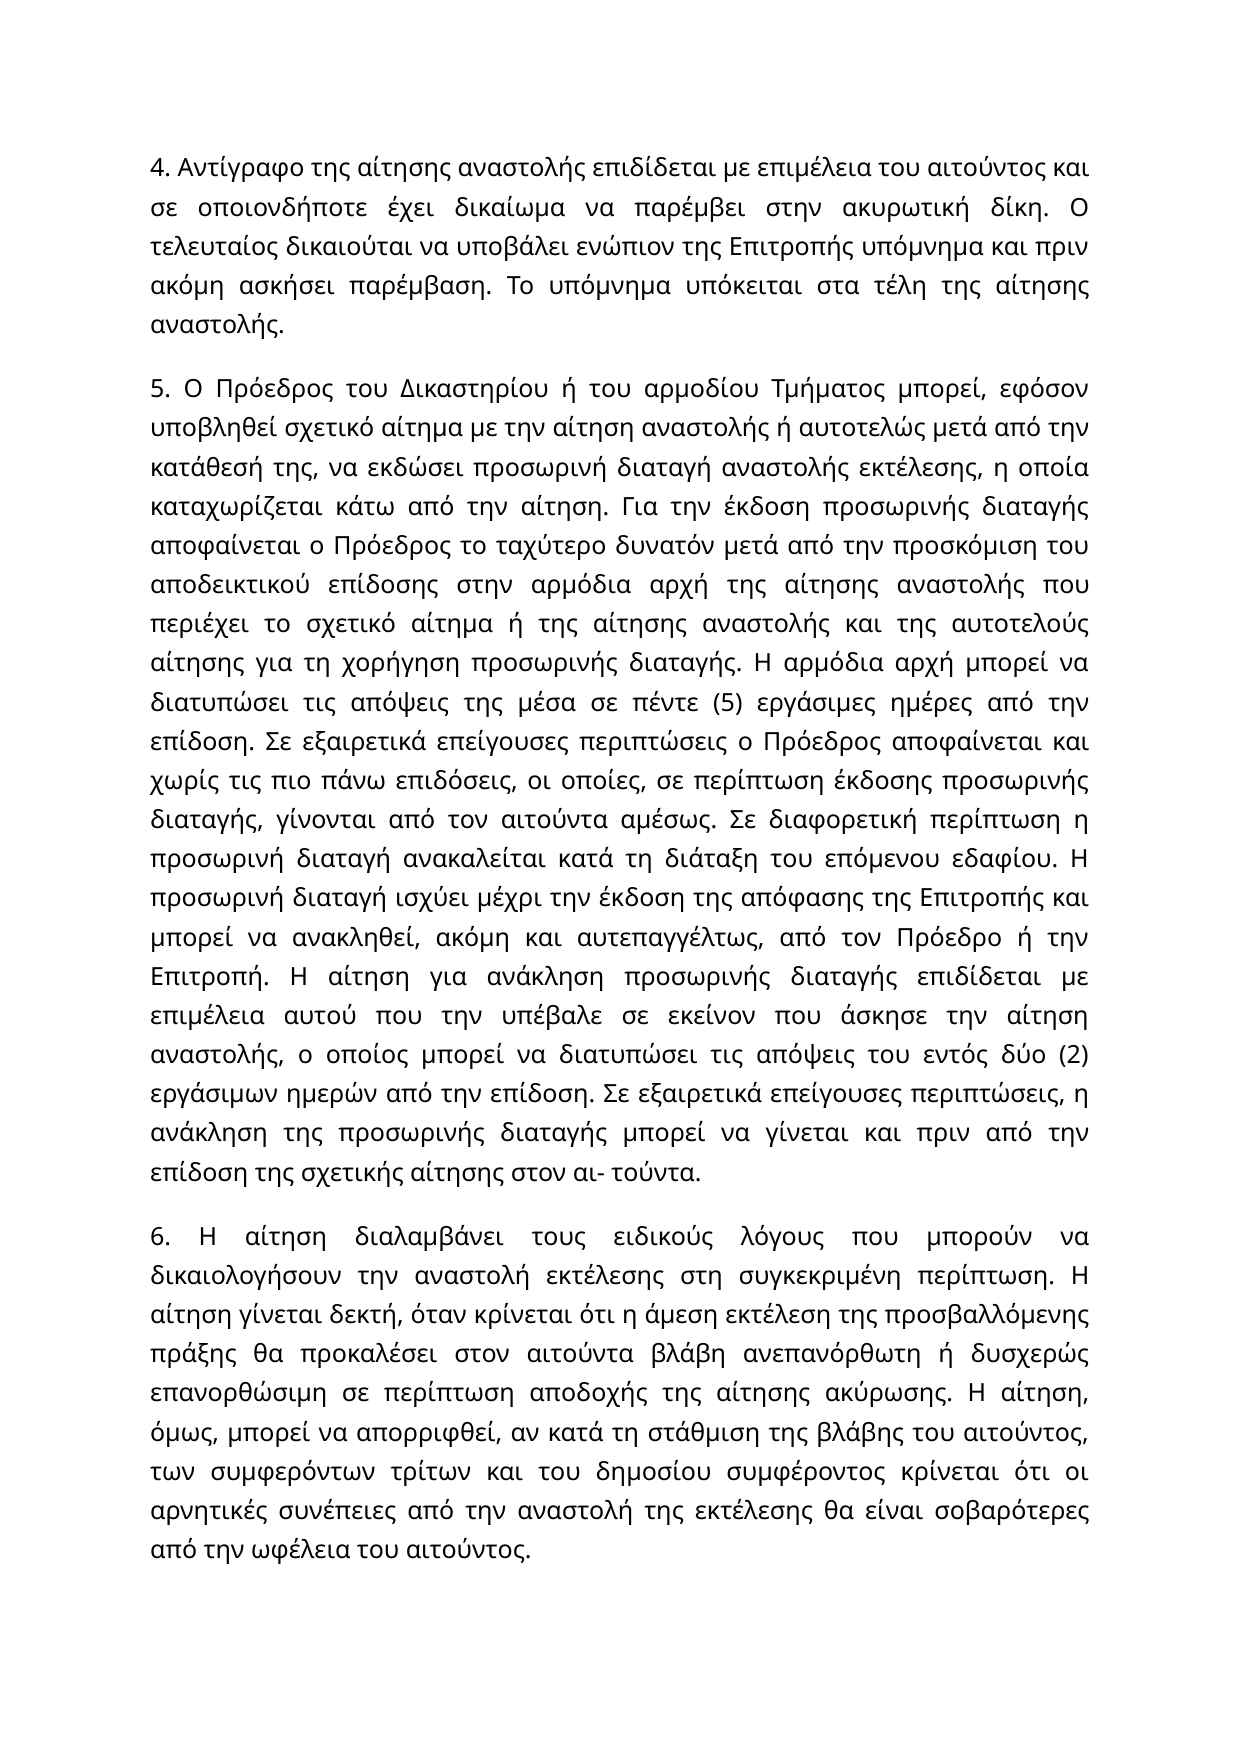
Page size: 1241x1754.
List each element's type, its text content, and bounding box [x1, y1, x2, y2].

text 4. Αντίγραφο της αίτησης αναστολής επιδίδεται με επιμέλεια του αιτούντος και σε οποιονδήποτε έχει δικαίωμα να παρέμβει στην ακυρωτική δίκη. Ο τελευταίος δικαιούται να υποβάλει ενώπιον της Επιτροπής υπόμνημα και πριν ακόμη ασκήσει παρέμβαση. Το υπόμνημα υπόκειται στα τέλη της αίτησης αναστολής. [150, 150, 1090, 341]
text 6. Η αίτηση διαλαμβάνει τους ειδικούς λόγους που μπορούν να δικαιολογήσουν την αναστολή εκτέλεσης στη συγκεκριμένη περίπτωση. Η αίτηση γίνεται δεκτή, όταν κρίνεται ότι η άμεση εκτέλεση της προσβαλλόμενης πράξης θα προκαλέσει στον αιτούντα βλάβη ανεπανόρθωτη ή δυσχερώς επανορθώσιμη σε περίπτωση αποδοχής της αίτησης ακύρωσης. Η αίτηση, όμως, μπορεί να απορριφθεί, αν κατά τη στάθμιση της βλάβης του αιτούντος, των συμφερόντων τρίτων και του δημοσίου συμφέροντος κρίνεται ότι οι αρνητικές συνέπειες από την αναστολή της εκτέλεσης θα είναι σοβαρότερες από την ωφέλεια του αιτούντος. [150, 1218, 1090, 1566]
text 5. Ο Πρόεδρος του Δικαστηρίου ή του αρμοδίου Τμήματος μπορεί, εφόσον υποβληθεί σχετικό αίτημα με την αίτηση αναστολής ή αυτοτελώς μετά από την κατάθεσή της, να εκδώσει προσωρινή διαταγή αναστολής εκτέλεσης, η οποία καταχωρίζεται κάτω από την αίτηση. Για την έκδοση προσωρινής διαταγής αποφαίνεται ο Πρόεδρος το ταχύτερο δυνατόν μετά από την προσκόμιση του αποδεικτικού επίδοσης στην αρμόδια αρχή της αίτησης αναστολής που περιέχει το σχετικό αίτημα ή της αίτησης αναστολής και της αυτοτελούς αίτησης για τη χορήγηση προσωρινής διαταγής. Η αρμόδια αρχή μπορεί να διατυπώσει τις απόψεις της μέσα σε πέντε (5) εργάσιμες ημέρες από την επίδοση. Σε εξαιρετικά επείγουσες περιπτώσεις ο Πρόεδρος αποφαίνεται και χωρίς τις πιο πάνω επιδόσεις, οι οποίες, σε περίπτωση έκδοσης προσωρινής διαταγής, γίνονται από τον αιτούντα αμέσως. Σε διαφορετική περίπτωση η προσωρινή διαταγή ανακαλείται κατά τη διάταξη του επόμενου εδαφίου. Η προσωρινή διαταγή ισχύει μέχρι την έκδοση της απόφασης της Επιτροπής και μπορεί να ανακληθεί, ακόμη και αυτεπαγγέλτως, από τον Πρόεδρο ή την Επιτροπή. Η αίτηση για ανάκληση προσωρινής διαταγής επιδίδεται με επιμέλεια αυτού που την υπέβαλε σε εκείνον που άσκησε την αίτηση αναστολής, ο οποίος μπορεί να διατυπώσει τις απόψεις του εντός δύο (2) εργάσιμων ημερών από την επίδοση. Σε εξαιρετικά επείγουσες περιπτώσεις, η ανάκληση της προσωρινής διαταγής μπορεί να γίνεται και πριν από την επίδοση της σχετικής αίτησης στον αι- τούντα. [150, 371, 1090, 1188]
